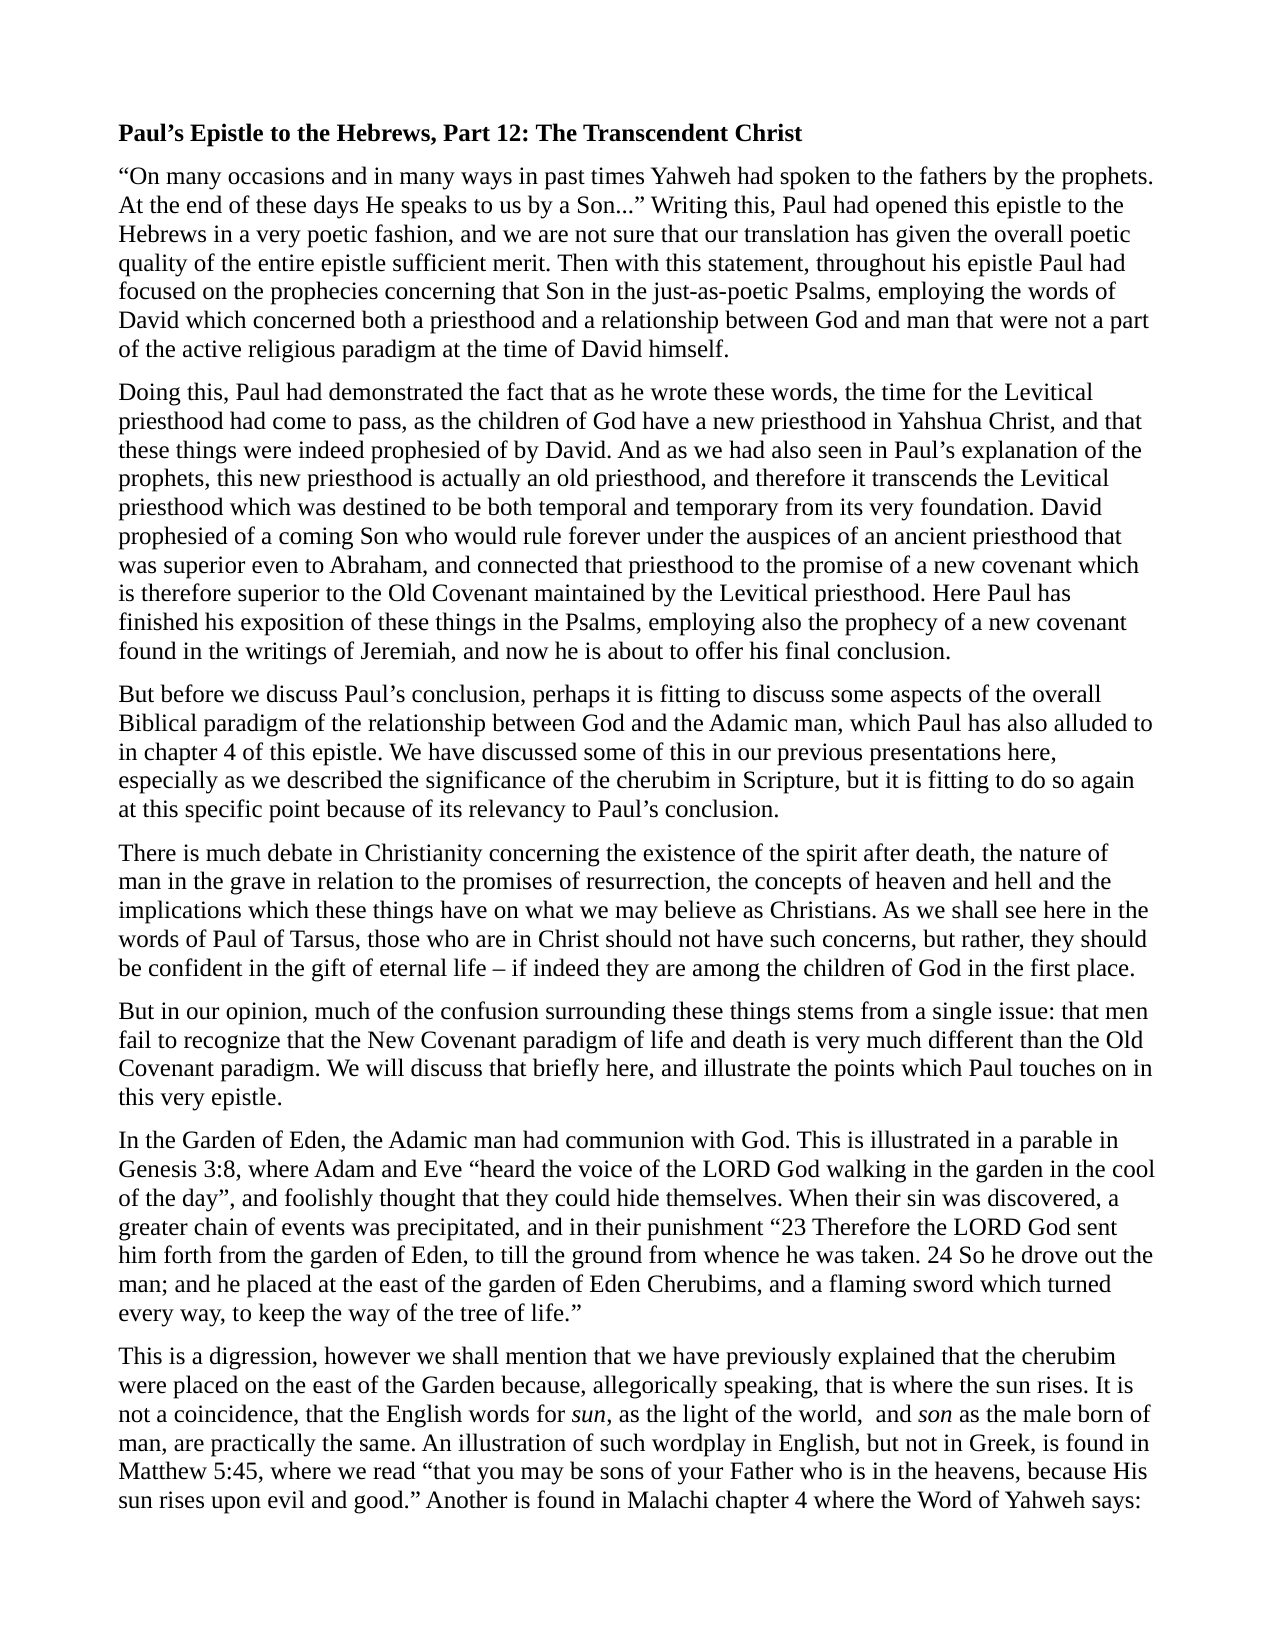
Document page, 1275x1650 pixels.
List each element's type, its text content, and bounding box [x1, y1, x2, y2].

text “On many occasions and in many ways in past times Yahweh had spoken to the fathers by the prophets. At the end of these days He speaks to us by a Son...” Writing this, Paul had opened this epistle to the Hebrews in a very poetic fashion, and we are not sure that our translation has given the overall poetic quality of the entire epistle sufficient merit. Then with this statement, throughout his epistle Paul had focused on the prophecies concerning that Son in the just-as-poetic Psalms, employing the words of David which concerned both a priesthood and a relationship between God and man that were not a part of the active religious paradigm at the time of David himself. [118, 161, 1157, 363]
text But in our opinion, much of the confusion surrounding these things stems from a single issue: that men fail to recognize that the New Covenant paradigm of life and death is very much different than the Old Covenant paradigm. We will discuss that briefly here, and illustrate the points which Paul touches on in this very epistle. [118, 996, 1157, 1111]
text Paul’s Epistle to the Hebrews, Part 12: The Transcendent Christ [118, 118, 1157, 147]
text In the Garden of Eden, the Adamic man had communion with God. This is illustrated in a parable in Genesis 3:8, where Adam and Eve “heard the voice of the LORD God walking in the garden in the cool of the day”, and foolishly thought that they could hide themselves. When their sin was discovered, a greater chain of events was precipitated, and in their punishment “23 Therefore the LORD God sent him forth from the garden of Eden, to till the ground from whence he was taken. 24 So he drove out the man; and he placed at the east of the garden of Eden Cherubims, and a flaming sword which turned every way, to keep the way of the tree of life.” [118, 1126, 1157, 1327]
text There is much debate in Christianity concerning the existence of the spirit after death, the nature of man in the grave in relation to the promises of resurrection, the concepts of heaven and hell and the implications which these things have on what we may believe as Christians. As we shall see here in the words of Paul of Tarsus, those who are in Christ should not have such concerns, but rather, they should be confident in the gift of eternal life – if indeed they are among the children of God in the first place. [118, 838, 1157, 981]
text Doing this, Paul had demonstrated the fact that as he wrote these words, the time for the Levitical priesthood had come to pass, as the children of God have a new priesthood in Yahshua Christ, and that these things were indeed prophesied of by David. And as we had also seen in Paul’s explanation of the prophets, this new priesthood is actually an old priesthood, and therefore it transcends the Levitical priesthood which was destined to be both temporal and temporary from its very foundation. David prophesied of a coming Son who would rule forever under the auspices of an ancient priesthood that was superior even to Abraham, and connected that priesthood to the promise of a new covenant which is therefore superior to the Old Covenant maintained by the Levitical priesthood. Here Paul has finished his exposition of these things in the Psalms, employing also the prophecy of a new covenant found in the writings of Jeremiah, and now he is about to offer his final conclusion. [118, 377, 1157, 665]
text This is a digression, however we shall mention that we have previously explained that the cherubim were placed on the east of the Garden because, allegorically speaking, that is where the sun rises. It is not a coincidence, that the English words for sun, as the light of the world, and son as the male born of man, are practically the same. An illustration of such wordplay in English, but not in Greek, is found in Matthew 5:45, where we read “that you may be sons of your Father who is in the heavens, because His sun rises upon evil and good.” Another is found in Malachi chapter 4 where the Word of Yahweh says: [118, 1341, 1157, 1514]
text But before we discuss Paul’s conclusion, perhaps it is fitting to discuss some aspects of the overall Biblical paradigm of the relationship between God and the Adamic man, which Paul has also alluded to in chapter 4 of this epistle. We have discussed some of this in our previous presentations here, especially as we described the significance of the cherubim in Scripture, but it is fitting to do so again at this specific point because of its relevancy to Paul’s conclusion. [118, 679, 1157, 823]
